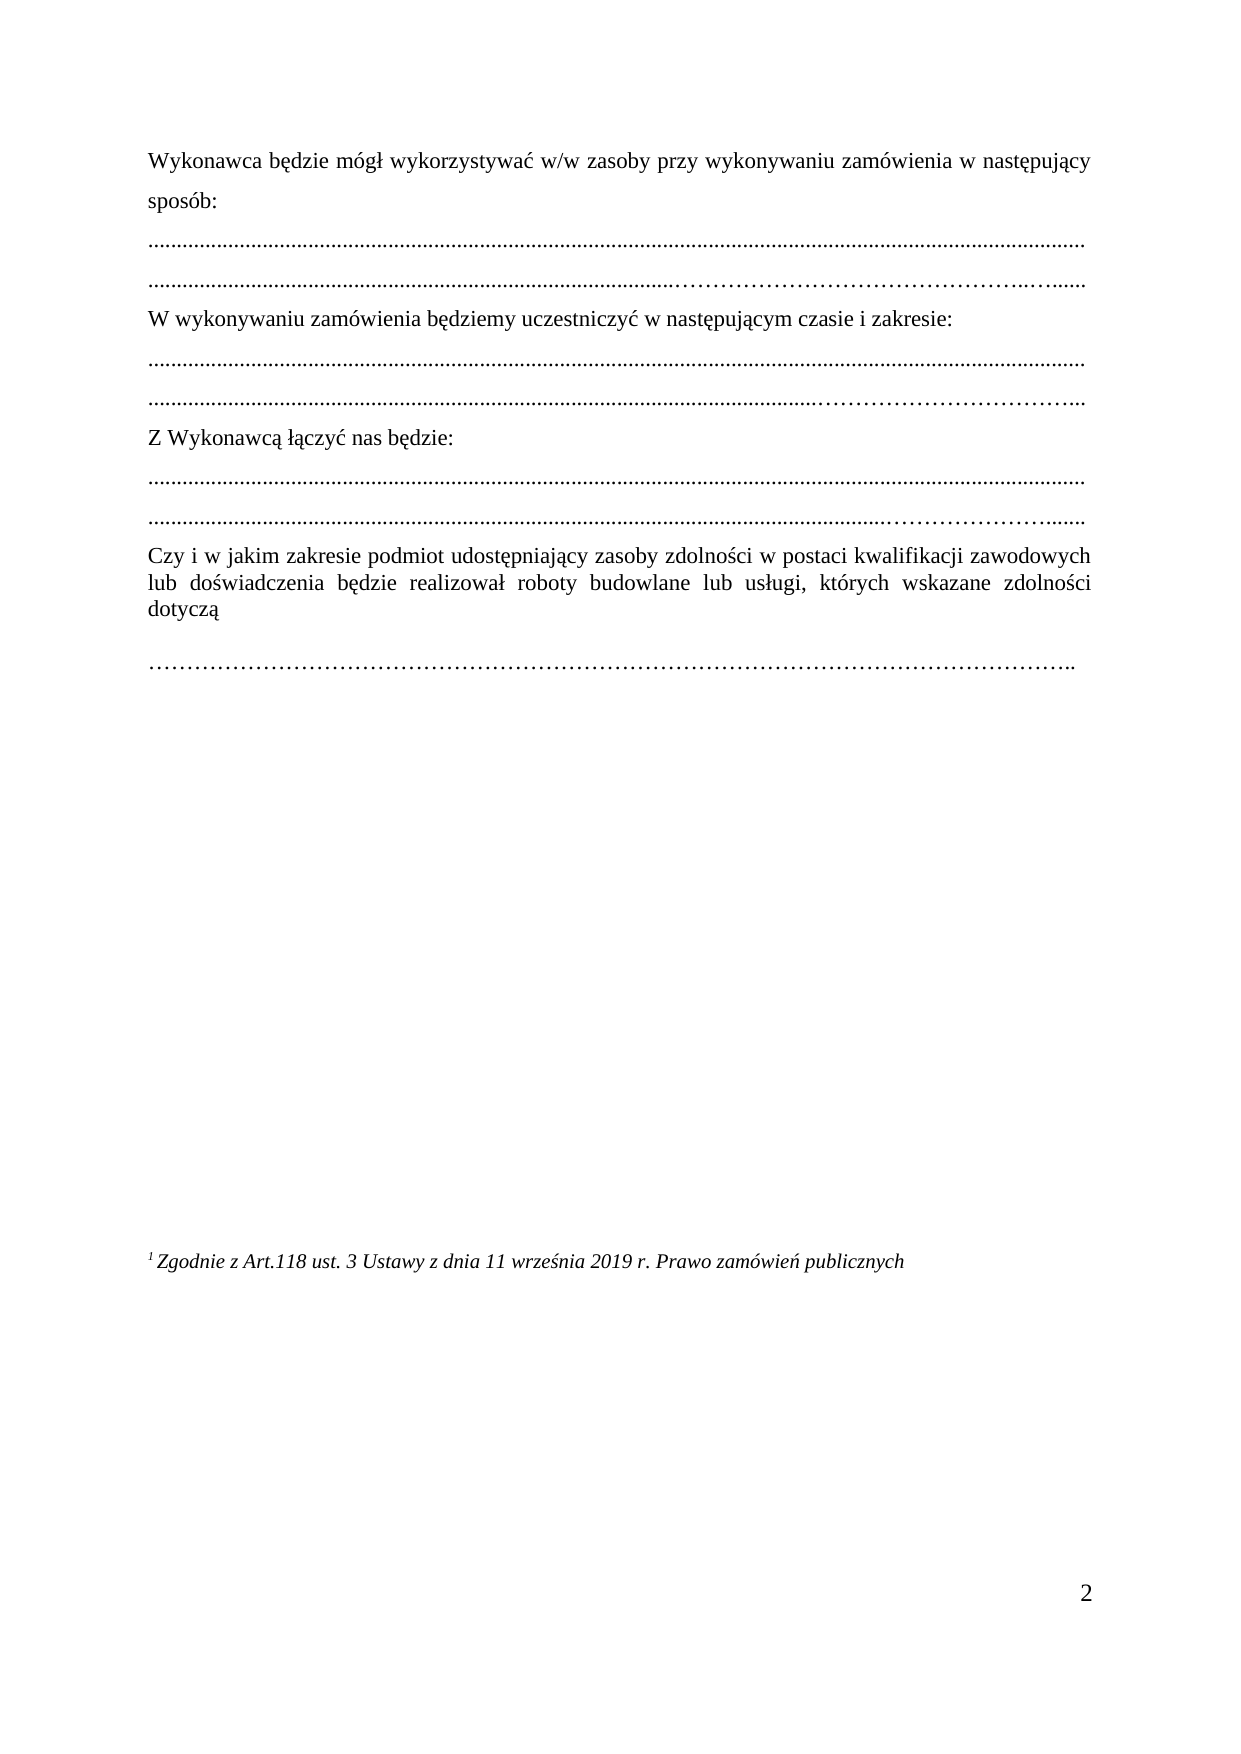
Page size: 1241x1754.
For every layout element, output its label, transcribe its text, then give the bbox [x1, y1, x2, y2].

text ………………………………………………………………………………………………………….. [148, 648, 1093, 674]
text 1 Zgodnie z Art.118 ust. 3 Ustawy z dnia 11 września 2019 r. Prawo zamówień publicznych [148, 1249, 1093, 1273]
text W wykonywaniu zamówienia będziemy uczestniczyć w następującym czasie i zakresie: [148, 306, 1093, 332]
text ................................................................................................................................................................................................................................................................………………………………………..…...... [148, 227, 1093, 292]
text Czy i w jakim zakresie podmiot udostępniający zasoby zdolności w postaci kwalifikacji zawodowych lub doświadczenia będzie realizował roboty budowlane lub usługi, których wskazane zdolności dotyczą [148, 542, 1093, 621]
text .........................................................................................................................................................................................................................................................................................……………………………... [148, 345, 1093, 411]
text Z Wykonawcą łączyć nas będzie: [148, 424, 1093, 450]
text .....................................................................................................................................................................................................................................................................................................…………………....... [148, 463, 1093, 529]
text Wykonawca będzie mógł wykorzystywać w/w zasoby przy wykonywaniu zamówienia w następujący sposób: [148, 148, 1093, 213]
